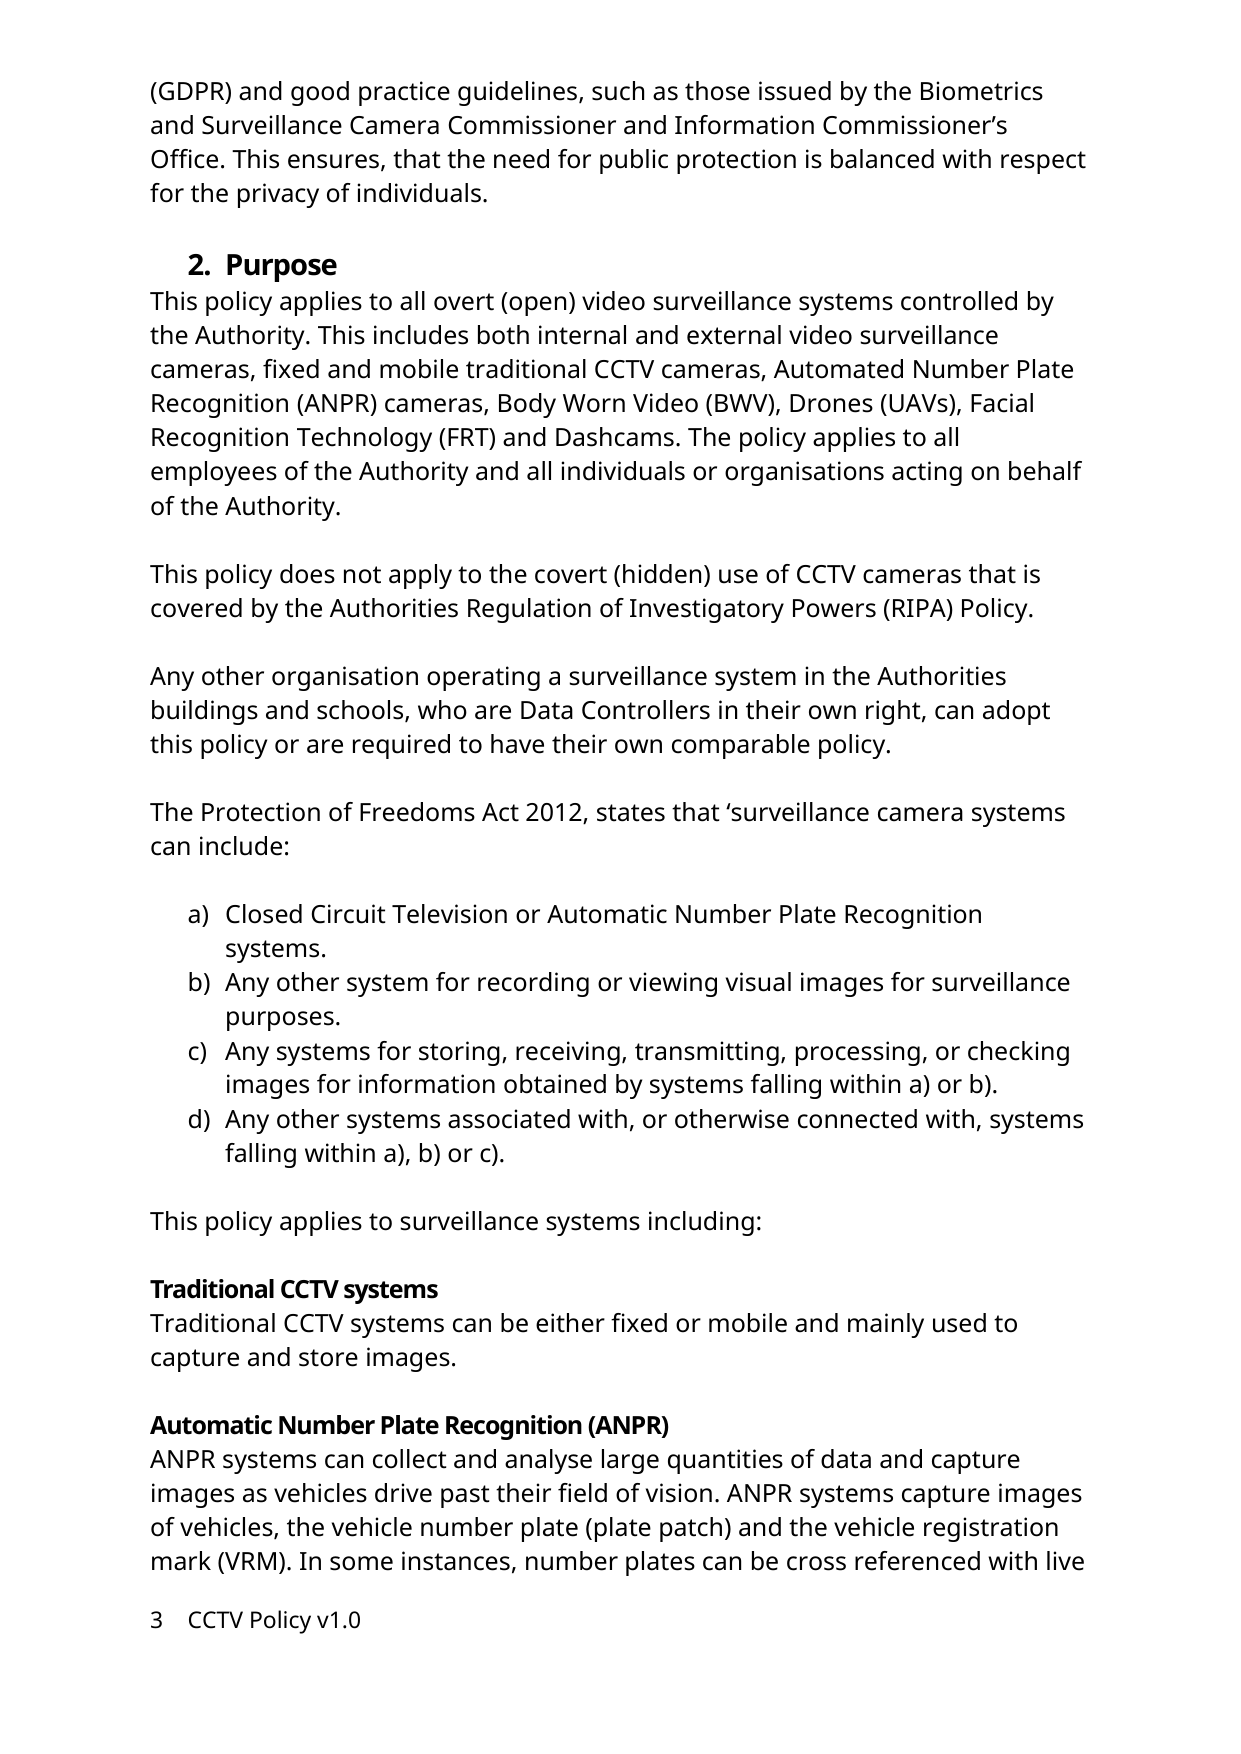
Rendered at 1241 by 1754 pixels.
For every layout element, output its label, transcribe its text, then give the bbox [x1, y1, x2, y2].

text ANPR systems can collect and analyse large quantities of data and capture images as vehicles drive past their field of vision. ANPR systems capture images of vehicles, the vehicle number plate (plate patch) and the vehicle registration mark (VRM). In some instances, number plates can be cross referenced with live [150, 1442, 1090, 1578]
subtitle Automatic Number Plate Recognition (ANPR) [150, 1408, 1090, 1442]
list Any systems for storing, receiving, transmitting, processing, or checking images for information obtained by systems falling within a) or b). [187, 1033, 1090, 1101]
text The Protection of Freedoms Act 2012, states that ‘surveillance camera systems can include: [150, 795, 1090, 863]
text This policy does not apply to the covert (hidden) use of CCTV cameras that is covered by the Authorities Regulation of Investigatory Powers (RIPA) Policy. [150, 556, 1090, 624]
text (GDPR) and good practice guidelines, such as those issued by the Biometrics and Surveillance Camera Commissioner and Information Commissioner’s Office. This ensures, that the need for public protection is balanced with respect for the privacy of individuals. [150, 74, 1090, 210]
list Any other systems associated with, or otherwise connected with, systems falling within a), b) or c). [187, 1101, 1090, 1169]
subtitle Traditional CCTV systems [150, 1272, 1090, 1306]
subtitle Purpose [187, 244, 1090, 284]
text Any other organisation operating a surveillance system in the Authorities buildings and schools, who are Data Controllers in their own right, can adopt this policy or are required to have their own comparable policy. [150, 658, 1090, 761]
text This policy applies to surveillance systems including: [150, 1203, 1090, 1237]
list Any other system for recording or viewing visual images for surveillance purposes. [187, 965, 1090, 1033]
list Closed Circuit Television or Automatic Number Plate Recognition systems. [187, 897, 1090, 965]
text This policy applies to all overt (open) video surveillance systems controlled by the Authority. This includes both internal and external video surveillance cameras, fixed and mobile traditional CCTV cameras, Automated Number Plate Recognition (ANPR) cameras, Body Worn Video (BWV), Drones (UAVs), Facial Recognition Technology (FRT) and Dashcams. The policy applies to all employees of the Authority and all individuals or organisations acting on behalf of the Authority. [150, 284, 1090, 522]
text Traditional CCTV systems can be either fixed or mobile and mainly used to capture and store images. [150, 1306, 1090, 1374]
